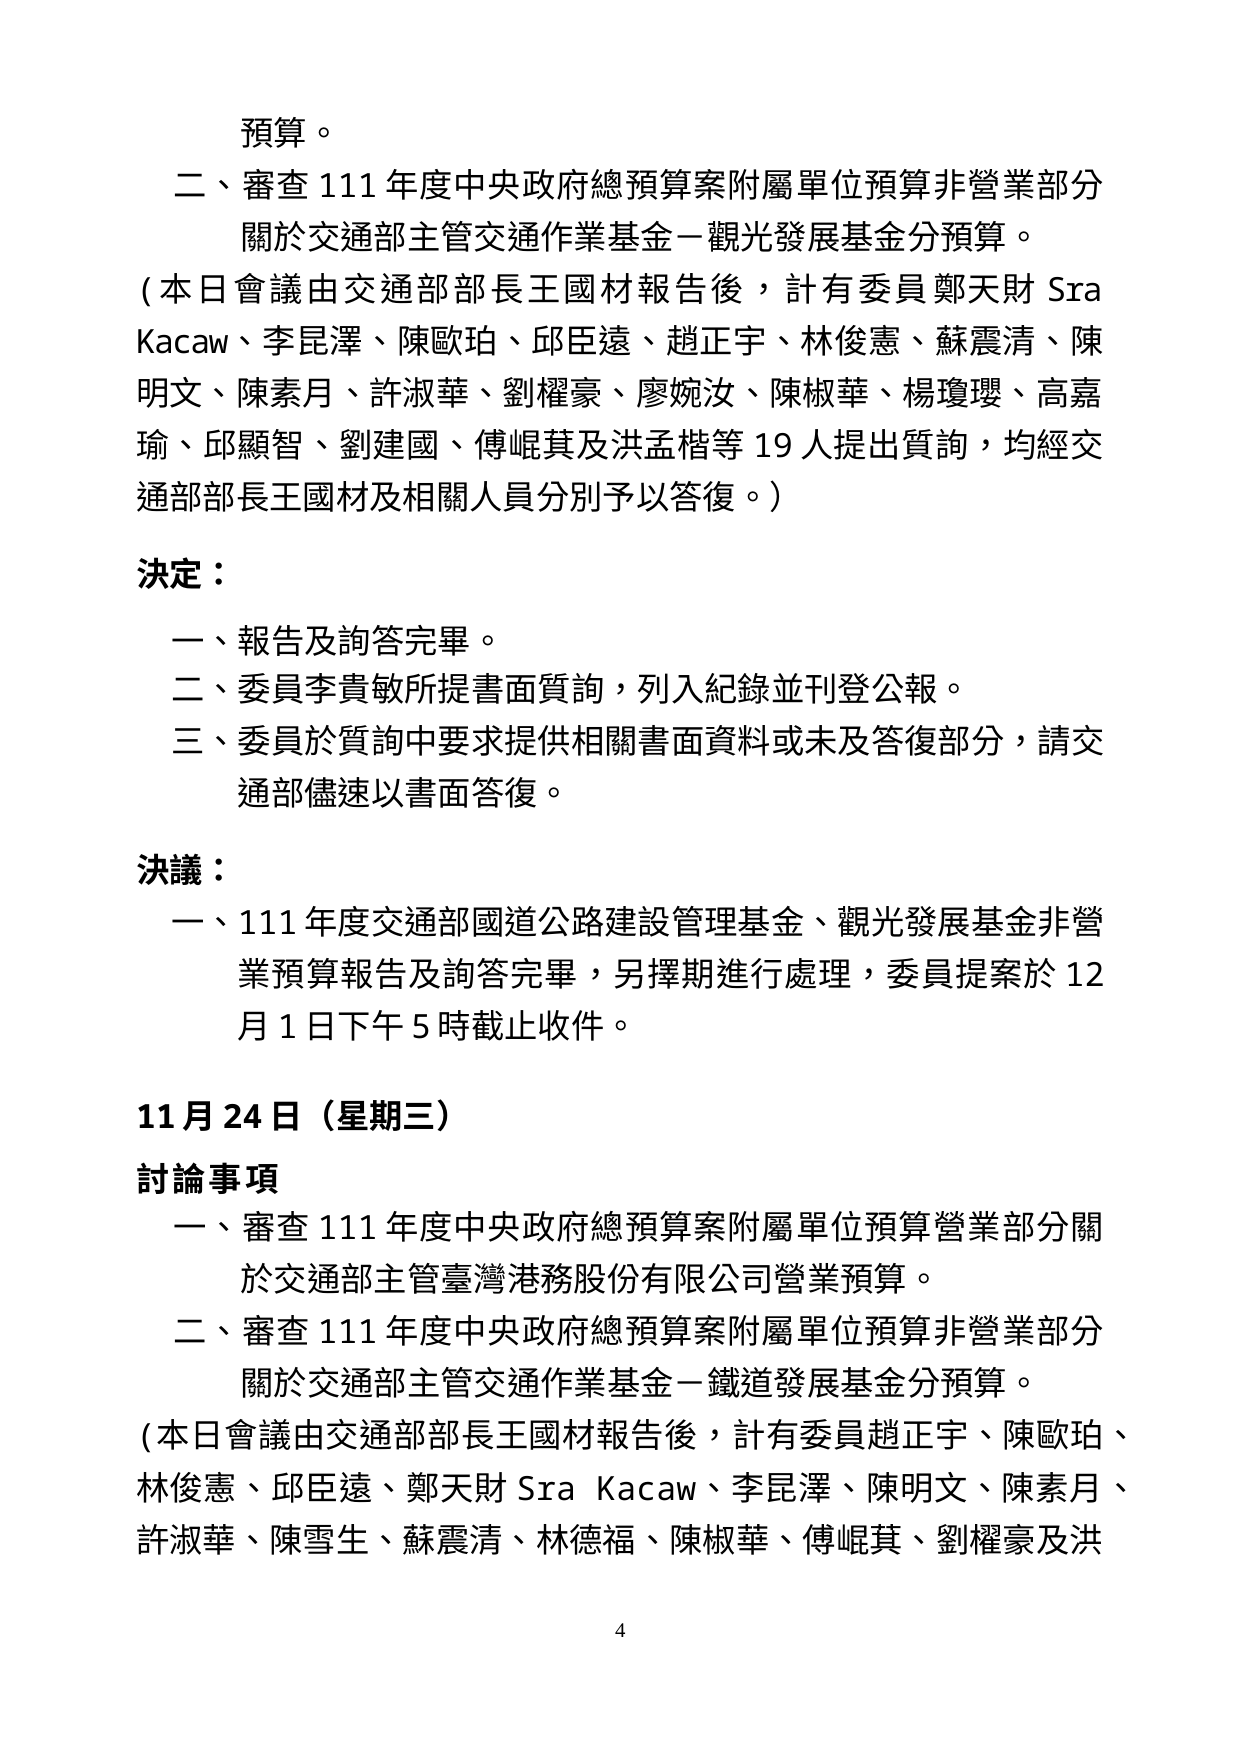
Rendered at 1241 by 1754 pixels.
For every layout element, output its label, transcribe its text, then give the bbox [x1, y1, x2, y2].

text 決定： [136, 545, 1104, 597]
text 二、審查111年度中央政府總預算案附屬單位預算非營業部分關於交通部主管交通作業基金－觀光發展基金分預算。 [173, 155, 1104, 259]
text (本日會議由交通部部長王國材報告後，計有委員鄭天財Sra Kacaw、李昆澤、陳歐珀、邱臣遠、趙正宇、林俊憲、蘇震清、陳明文、陳素月、許淑華、劉櫂豪、廖婉汝、陳椒華、楊瓊瓔、高嘉瑜、邱顯智、劉建國、傅崐萁及洪孟楷等19人提出質詢，均經交通部部長王國材及相關人員分別予以答復。） [136, 259, 1104, 520]
text 二、委員李貴敏所提書面質詢，列入紀錄並刊登公報。 [171, 659, 1104, 712]
text 11月24日（星期三） [136, 1073, 1104, 1135]
text 決議： [136, 841, 1104, 893]
text 預算。 [173, 103, 1104, 155]
text 一、報告及詢答完畢。 [136, 597, 1104, 659]
text 一、111年度交通部國道公路建設管理基金、觀光發展基金非營業預算報告及詢答完畢，另擇期進行處理，委員提案於12月1日下午5時截止收件。 [171, 893, 1104, 1049]
text (本日會議由交通部部長王國材報告後，計有委員趙正宇、陳歐珀、林俊憲、邱臣遠、鄭天財Sra Kacaw、李昆澤、陳明文、陳素月、許淑華、陳雪生、蘇震清、林德福、陳椒華、傅崐萁、劉櫂豪及洪孟楷等16人提出質詢，均經交通部部長王國材及相關人員分別予以答復。） [136, 1406, 1104, 1562]
text 討論事項 [136, 1135, 1104, 1198]
text 二、審查111年度中央政府總預算案附屬單位預算非營業部分關於交通部主管交通作業基金－鐵道發展基金分預算。 [173, 1302, 1104, 1406]
text 一、審查111年度中央政府總預算案附屬單位預算營業部分關於交通部主管臺灣港務股份有限公司營業預算。 [173, 1198, 1104, 1302]
text 三、委員於質詢中要求提供相關書面資料或未及答復部分，請交通部儘速以書面答復。 [171, 712, 1104, 816]
